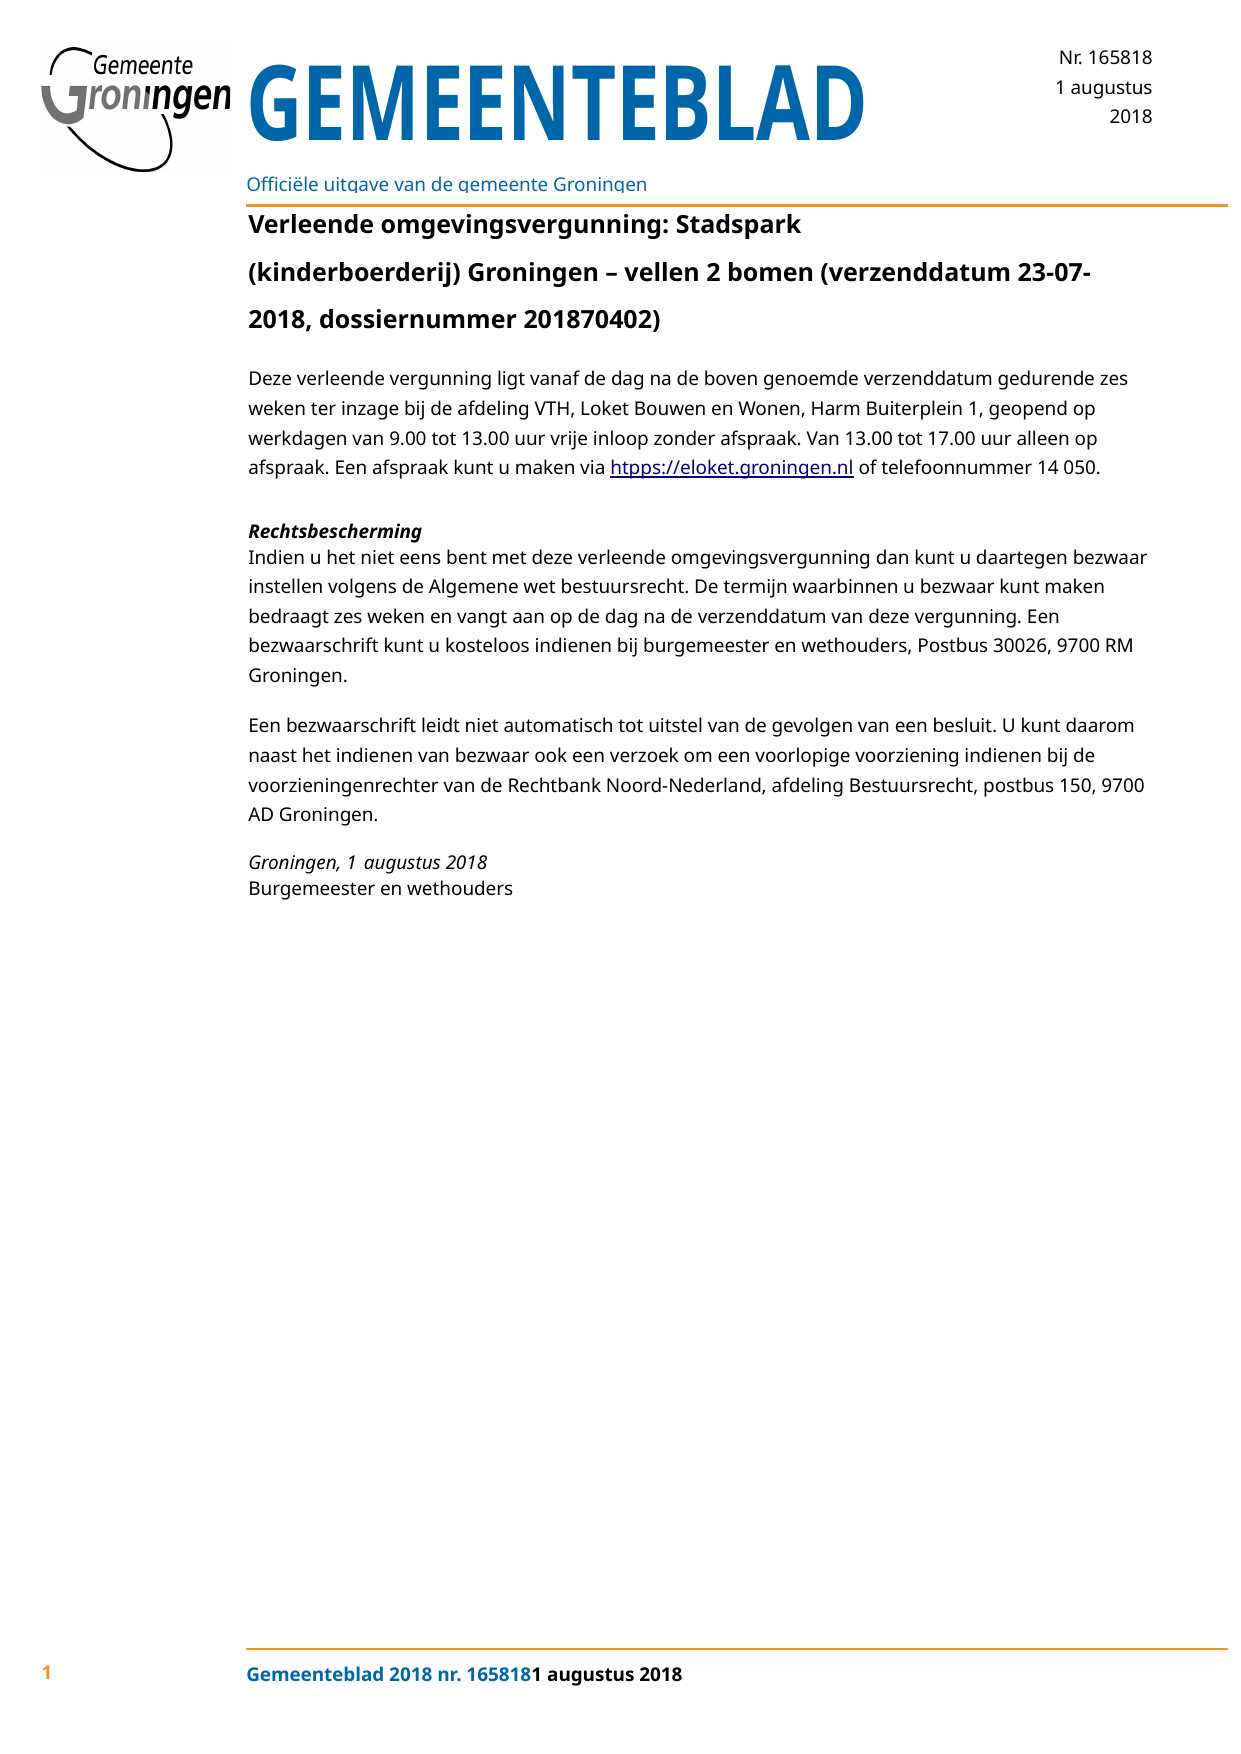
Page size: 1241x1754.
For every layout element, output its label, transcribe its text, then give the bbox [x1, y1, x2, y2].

text Groningen, 1 augustus 2018 [248, 849, 1152, 875]
text Verleende omgevingsvergunning: Stadspark (kinderboerderij) Groningen – vellen 2 bomen (verzenddatum 23-07-2018, dossiernummer 201870402) [248, 207, 1152, 336]
text Burgemeester en wethouders [248, 875, 1152, 901]
text Indien u het niet eens bent met deze verleende omgevingsvergunning dan kunt u daartegen bezwaar instellen volgens de Algemene wet bestuursrecht. De termijn waarbinnen u bezwaar kunt maken bedraagt zes weken en vangt aan op de dag na de verzenddatum van deze vergunning. Een bezwaarschrift kunt u kosteloos indienen bij burgemeester en wethouders, Postbus 30026, 9700 RM Groningen. [248, 544, 1152, 688]
text Rechtsbescherming [248, 518, 1152, 544]
text Een bezwaarschrift leidt niet automatisch tot uitstel van de gevolgen van een besluit. U kunt daarom naast het indienen van bezwaar ook een verzoek om een voorlopige voorziening indienen bij de voorzieningenrechter van de Rechtbank Noord-Nederland, afdeling Bestuursrecht, postbus 150, 9700 AD Groningen. [248, 713, 1152, 827]
picture [41, 47, 231, 172]
text Deze verleende vergunning ligt vanaf de dag na de boven genoemde verzenddatum gedurende zes weken ter inzage bij de afdeling VTH, Loket Bouwen en Wonen, Harm Buiterplein 1, geopend op werkdagen van 9.00 tot 13.00 uur vrije inloop zonder afspraak. Van 13.00 tot 17.00 uur alleen op afspraak. Een afspraak kunt u maken via htpps://eloket.groningen.nl of telefoonnummer 14 050. [248, 366, 1152, 480]
